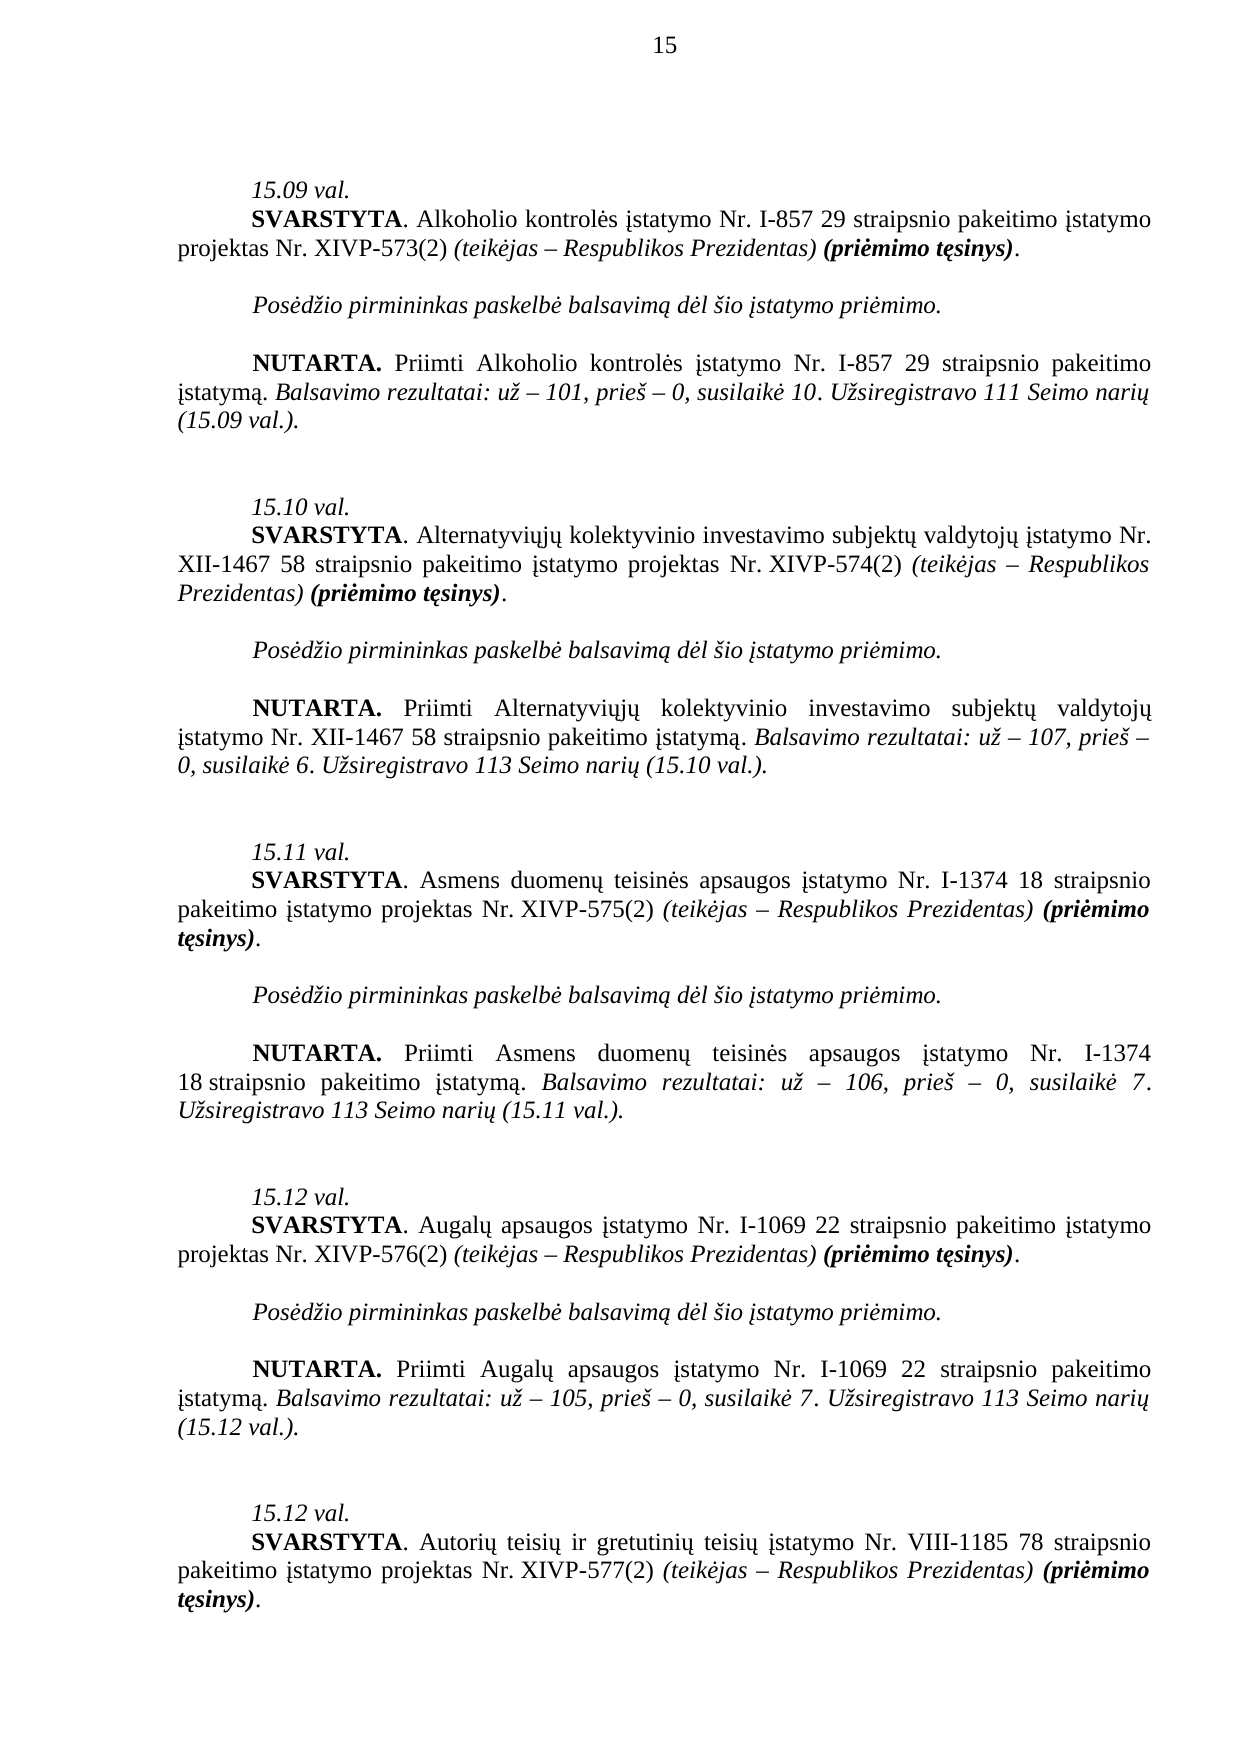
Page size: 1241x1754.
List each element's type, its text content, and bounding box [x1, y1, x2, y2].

text Posėdžio pirmininkas paskelbė balsavimą dėl šio įstatymo priėmimo. [177, 981, 1152, 1009]
text SVARSTYTA. Alternatyviųjų kolektyvinio investavimo subjektų valdytojų įstatymo Nr. XII-1467 58 straipsnio pakeitimo įstatymo projektas Nr. XIVP-574(2) (teikėjas – Respublikos Prezidentas) (priėmimo tęsinys). [177, 521, 1152, 607]
text SVARSTYTA. Autorių teisių ir gretutinių teisių įstatymo Nr. VIII-1185 78 straipsnio pakeitimo įstatymo projektas Nr. XIVP-577(2) (teikėjas – Respublikos Prezidentas) (priėmimo tęsinys). [177, 1527, 1152, 1613]
text NUTARTA. Priimti Alternatyviųjų kolektyvinio investavimo subjektų valdytojų įstatymo Nr. XII-1467 58 straipsnio pakeitimo įstatymą. Balsavimo rezultatai: už – 107, prieš – 0, susilaikė 6. Užsiregistravo 113 Seimo narių (15.10 val.). [177, 693, 1152, 779]
text Posėdžio pirmininkas paskelbė balsavimą dėl šio įstatymo priėmimo. [177, 291, 1152, 319]
text SVARSTYTA. Alkoholio kontrolės įstatymo Nr. I-857 29 straipsnio pakeitimo įstatymo projektas Nr. XIVP-573(2) (teikėjas – Respublikos Prezidentas) (priėmimo tęsinys). [177, 204, 1152, 262]
text SVARSTYTA. Augalų apsaugos įstatymo Nr. I-1069 22 straipsnio pakeitimo įstatymo projektas Nr. XIVP-576(2) (teikėjas – Respublikos Prezidentas) (priėmimo tęsinys). [177, 1211, 1152, 1268]
text 15.11 val. [177, 837, 1152, 866]
text Posėdžio pirmininkas paskelbė balsavimą dėl šio įstatymo priėmimo. [177, 636, 1152, 664]
text NUTARTA. Priimti Augalų apsaugos įstatymo Nr. I-1069 22 straipsnio pakeitimo įstatymą. Balsavimo rezultatai: už – 105, prieš – 0, susilaikė 7. Užsiregistravo 113 Seimo narių (15.12 val.). [177, 1354, 1152, 1441]
text 15.10 val. [177, 492, 1152, 521]
text 15.12 val. [177, 1182, 1152, 1211]
text 15.09 val. [177, 176, 1152, 204]
text 15.12 val. [177, 1498, 1152, 1527]
text Posėdžio pirmininkas paskelbė balsavimą dėl šio įstatymo priėmimo. [177, 1297, 1152, 1326]
text NUTARTA. Priimti Asmens duomenų teisinės apsaugos įstatymo Nr. I-1374 18 straipsnio pakeitimo įstatymą. Balsavimo rezultatai: už – 106, prieš – 0, susilaikė 7. Užsiregistravo 113 Seimo narių (15.11 val.). [177, 1038, 1152, 1124]
text NUTARTA. Priimti Alkoholio kontrolės įstatymo Nr. I-857 29 straipsnio pakeitimo įstatymą. Balsavimo rezultatai: už – 101, prieš – 0, susilaikė 10. Užsiregistravo 111 Seimo narių (15.09 val.). [177, 348, 1152, 434]
text SVARSTYTA. Asmens duomenų teisinės apsaugos įstatymo Nr. I-1374 18 straipsnio pakeitimo įstatymo projektas Nr. XIVP-575(2) (teikėjas – Respublikos Prezidentas) (priėmimo tęsinys). [177, 866, 1152, 952]
